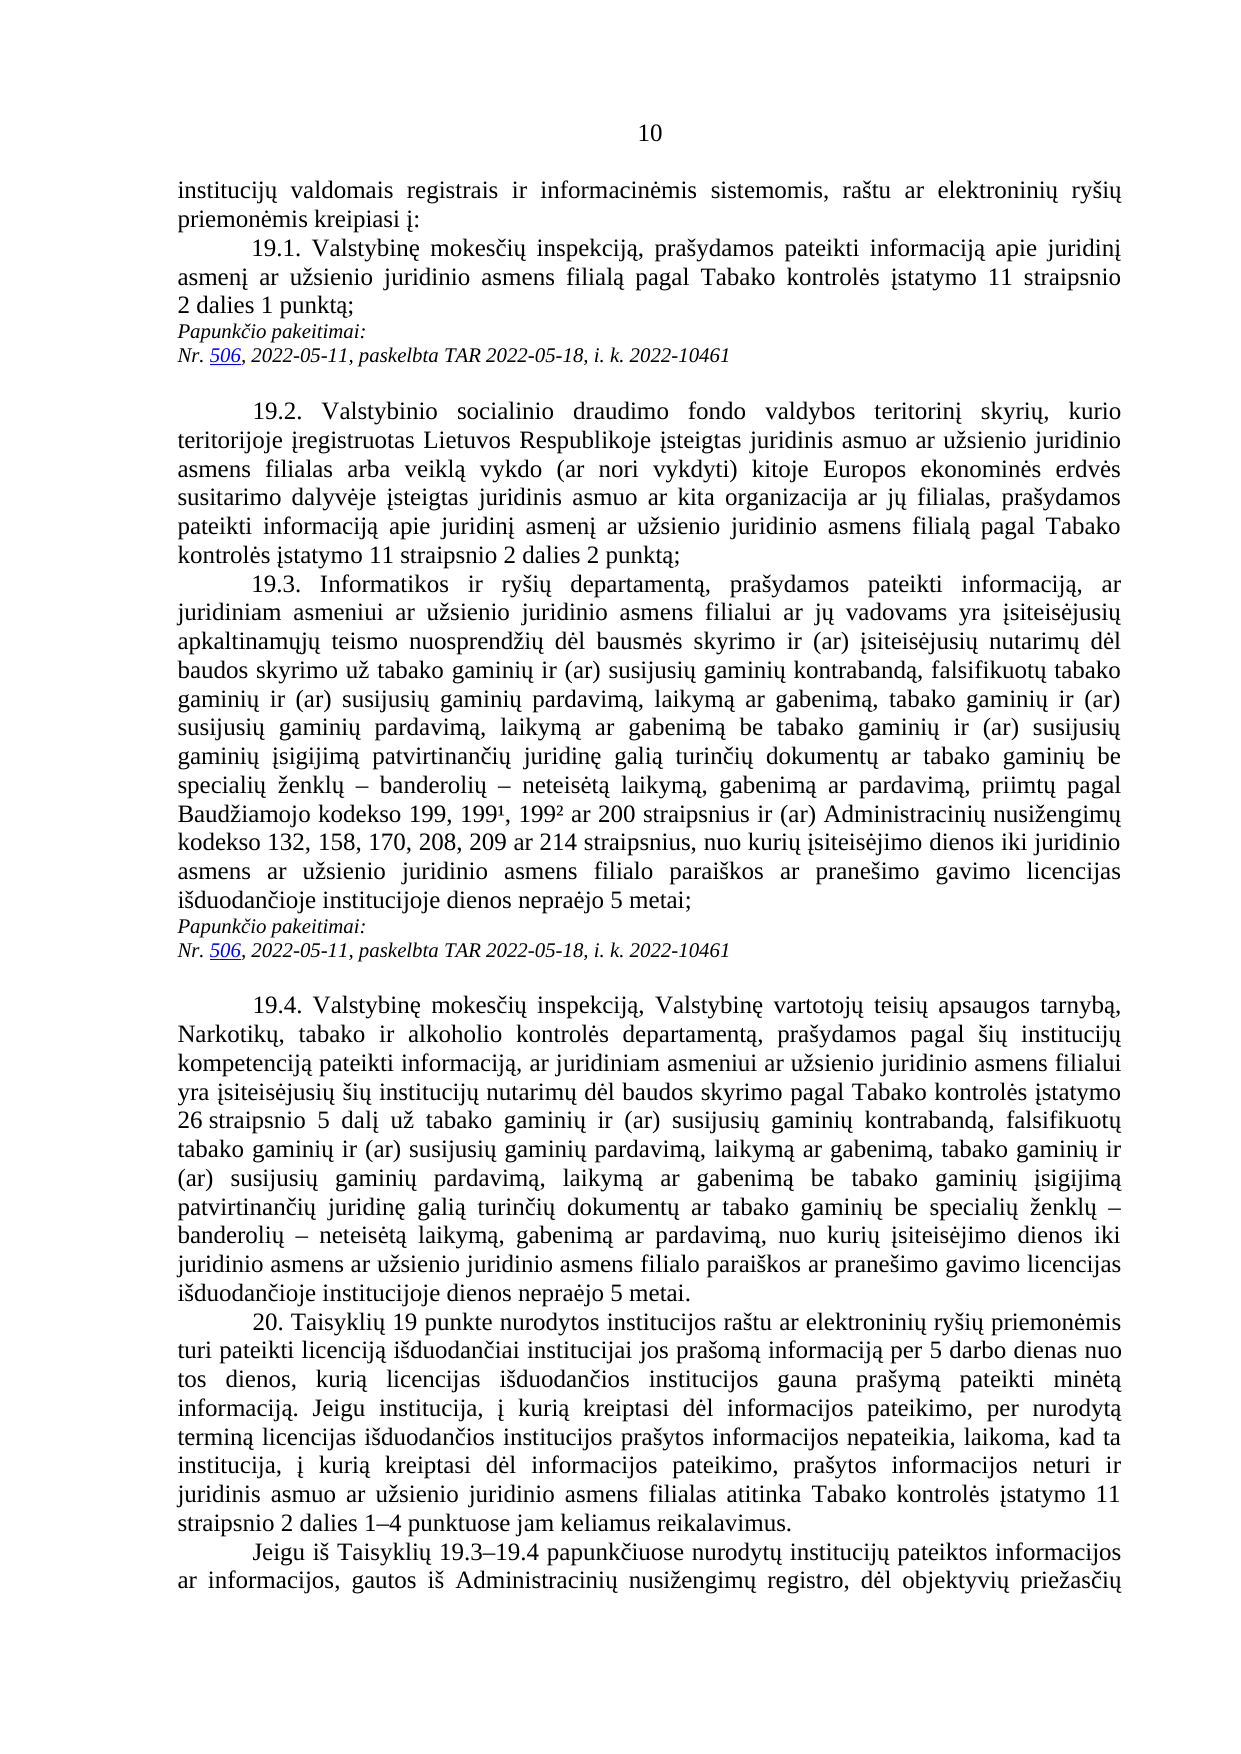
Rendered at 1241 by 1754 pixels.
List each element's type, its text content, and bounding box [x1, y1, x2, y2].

text Papunkčio pakeitimai: [177, 319, 1122, 343]
text Jeigu iš Taisyklių 19.3–19.4 papunkčiuose nurodytų institucijų pateiktos informacijos ar informacijos, gautos iš Administracinių nusižengimų registro, dėl objektyvių priežasčių [177, 1537, 1122, 1594]
text 20. Taisyklių 19 punkte nurodytos institucijos raštu ar elektroninių ryšių priemonėmis turi pateikti licenciją išduodančiai institucijai jos prašomą informaciją per 5 darbo dienas nuo tos dienos, kurią licencijas išduodančios institucijos gauna prašymą pateikti minėtą informaciją. Jeigu institucija, į kurią kreiptasi dėl informacijos pateikimo, per nurodytą terminą licencijas išduodančios institucijos prašytos informacijos nepateikia, laikoma, kad ta institucija, į kurią kreiptasi dėl informacijos pateikimo, prašytos informacijos neturi ir juridinis asmuo ar užsienio juridinio asmens filialas atitinka Tabako kontrolės įstatymo 11 straipsnio 2 dalies 1–4 punktuose jam keliamus reikalavimus. [177, 1307, 1122, 1537]
text 19.1. Valstybinę mokesčių inspekciją, prašydamos pateikti informaciją apie juridinį asmenį ar užsienio juridinio asmens filialą pagal Tabako kontrolės įstatymo 11 straipsnio 2 dalies 1 punktą; [177, 233, 1122, 319]
text 19.4. Valstybinę mokesčių inspekciją, Valstybinę vartotojų teisių apsaugos tarnybą, Narkotikų, tabako ir alkoholio kontrolės departamentą, prašydamos pagal šių institucijų kompetenciją pateikti informaciją, ar juridiniam asmeniui ar užsienio juridinio asmens filialui yra įsiteisėjusių šių institucijų nutarimų dėl baudos skyrimo pagal Tabako kontrolės įstatymo 26 straipsnio 5 dalį už tabako gaminių ir (ar) susijusių gaminių kontrabandą, falsifikuotų tabako gaminių ir (ar) susijusių gaminių pardavimą, laikymą ar gabenimą, tabako gaminių ir (ar) susijusių gaminių pardavimą, laikymą ar gabenimą be tabako gaminių įsigijimą patvirtinančių juridinę galią turinčių dokumentų ar tabako gaminių be specialių ženklų – banderolių – neteisėtą laikymą, gabenimą ar pardavimą, nuo kurių įsiteisėjimo dienos iki juridinio asmens ar užsienio juridinio asmens filialo paraiškos ar pranešimo gavimo licencijas išduodančioje institucijoje dienos nepraėjo 5 metai. [177, 991, 1122, 1307]
text Nr. 506, 2022-05-11, paskelbta TAR 2022-05-18, i. k. 2022-10461 [177, 938, 1122, 962]
text institucijų valdomais registrais ir informacinėmis sistemomis, raštu ar elektroninių ryšių priemonėmis kreipiasi į: [177, 176, 1122, 233]
text Nr. 506, 2022-05-11, paskelbta TAR 2022-05-18, i. k. 2022-10461 [177, 343, 1122, 367]
text Papunkčio pakeitimai: [177, 914, 1122, 938]
text 19.2. Valstybinio socialinio draudimo fondo valdybos teritorinį skyrių, kurio teritorijoje įregistruotas Lietuvos Respublikoje įsteigtas juridinis asmuo ar užsienio juridinio asmens filialas arba veiklą vykdo (ar nori vykdyti) kitoje Europos ekonominės erdvės susitarimo dalyvėje įsteigtas juridinis asmuo ar kita organizacija ar jų filialas, prašydamos pateikti informaciją apie juridinį asmenį ar užsienio juridinio asmens filialą pagal Tabako kontrolės įstatymo 11 straipsnio 2 dalies 2 punktą; [177, 396, 1122, 569]
text 19.3. Informatikos ir ryšių departamentą, prašydamos pateikti informaciją, ar juridiniam asmeniui ar užsienio juridinio asmens filialui ar jų vadovams yra įsiteisėjusių apkaltinamųjų teismo nuosprendžių dėl bausmės skyrimo ir (ar) įsiteisėjusių nutarimų dėl baudos skyrimo už tabako gaminių ir (ar) susijusių gaminių kontrabandą, falsifikuotų tabako gaminių ir (ar) susijusių gaminių pardavimą, laikymą ar gabenimą, tabako gaminių ir (ar) susijusių gaminių pardavimą, laikymą ar gabenimą be tabako gaminių ir (ar) susijusių gaminių įsigijimą patvirtinančių juridinę galią turinčių dokumentų ar tabako gaminių be specialių ženklų – banderolių – neteisėtą laikymą, gabenimą ar pardavimą, priimtų pagal Baudžiamojo kodekso 199, 199¹, 199² ar 200 straipsnius ir (ar) Administracinių nusižengimų kodekso 132, 158, 170, 208, 209 ar 214 straipsnius, nuo kurių įsiteisėjimo dienos iki juridinio asmens ar užsienio juridinio asmens filialo paraiškos ar pranešimo gavimo licencijas išduodančioje institucijoje dienos nepraėjo 5 metai; [177, 569, 1122, 914]
